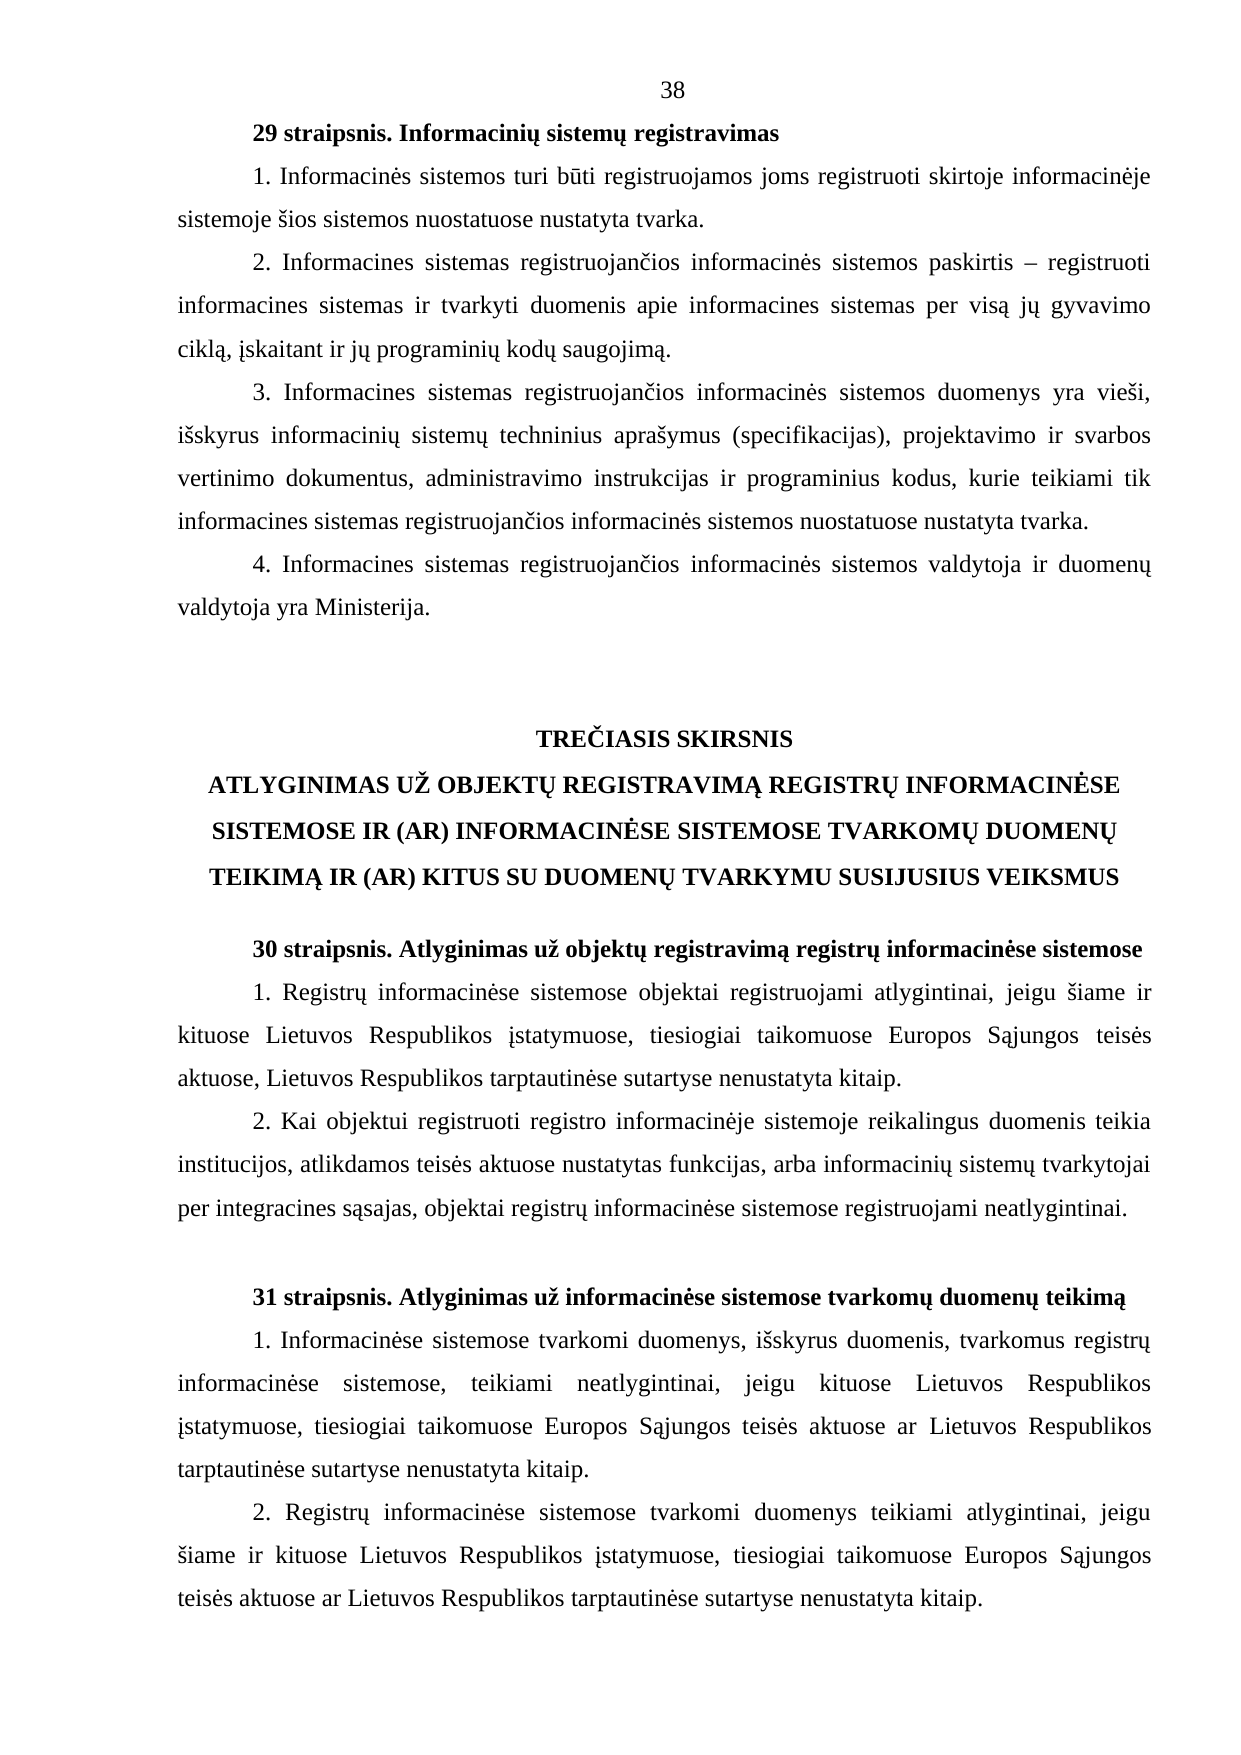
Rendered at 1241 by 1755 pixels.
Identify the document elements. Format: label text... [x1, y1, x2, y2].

text 4. Informacines sistemas registruojančios informacinės sistemos valdytoja ir duomenų valdytoja yra Ministerija. [177, 549, 1152, 621]
text 29 straipsnis. Informacinių sistemų registravimas [177, 118, 1152, 147]
text 31 straipsnis. Atlyginimas už informacinėse sistemose tvarkomų duomenų teikimą [177, 1282, 1152, 1310]
text 2. Registrų informacinėse sistemose tvarkomi duomenys teikiami atlygintinai, jeigu šiame ir kituose Lietuvos Respublikos įstatymuose, tiesiogiai taikomuose Europos Sąjungos teisės aktuose ar Lietuvos Respublikos tarptautinėse sutartyse nenustatyta kitaip. [177, 1497, 1152, 1612]
text 3. Informacines sistemas registruojančios informacinės sistemos duomenys yra vieši, išskyrus informacinių sistemų techninius aprašymus (specifikacijas), projektavimo ir svarbos vertinimo dokumentus, administravimo instrukcijas ir programinius kodus, kurie teikiami tik informacines sistemas registruojančios informacinės sistemos nuostatuose nustatyta tvarka. [177, 377, 1152, 535]
text 1. Registrų informacinėse sistemose objektai registruojami atlygintinai, jeigu šiame ir kituose Lietuvos Respublikos įstatymuose, tiesiogiai taikomuose Europos Sąjungos teisės aktuose, Lietuvos Respublikos tarptautinėse sutartyse nenustatyta kitaip. [177, 977, 1152, 1092]
text 1. Informacinėse sistemose tvarkomi duomenys, išskyrus duomenis, tvarkomus registrų informacinėse sistemose, teikiami neatlygintinai, jeigu kituose Lietuvos Respublikos įstatymuose, tiesiogiai taikomuose Europos Sąjungos teisės aktuose ar Lietuvos Respublikos tarptautinėse sutartyse nenustatyta kitaip. [177, 1325, 1152, 1483]
text 30 straipsnis. Atlyginimas už objektų registravimą registrų informacinėse sistemose [177, 934, 1152, 963]
text 1. Informacinės sistemos turi būti registruojamos joms registruoti skirtoje informacinėje sistemoje šios sistemos nuostatuose nustatyta tvarka. [177, 161, 1152, 233]
text 2. Informacines sistemas registruojančios informacinės sistemos paskirtis – registruoti informacines sistemas ir tvarkyti duomenis apie informacines sistemas per visą jų gyvavimo ciklą, įskaitant ir jų programinių kodų saugojimą. [177, 247, 1152, 362]
text 2. Kai objektui registruoti registro informacinėje sistemoje reikalingus duomenis teikia institucijos, atlikdamos teisės aktuose nustatytas funkcijas, arba informacinių sistemų tvarkytojai per integracines sąsajas, objektai registrų informacinėse sistemose registruojami neatlygintinai. [177, 1106, 1152, 1221]
text ATLYGINIMAS UŽ OBJEKTŲ REGISTRAVIMĄ REGISTRŲ INFORMACINĖSE SISTEMOSE IR (AR) INFORMACINĖSE SISTEMOSE TVARKOMŲ DUOMENŲ TEIKIMĄ IR (AR) KITUS SU DUOMENŲ TVARKYMU SUSIJUSIUS VEIKSMUS [177, 753, 1152, 891]
text TREČIASIS SKIRSNIS [177, 707, 1152, 753]
